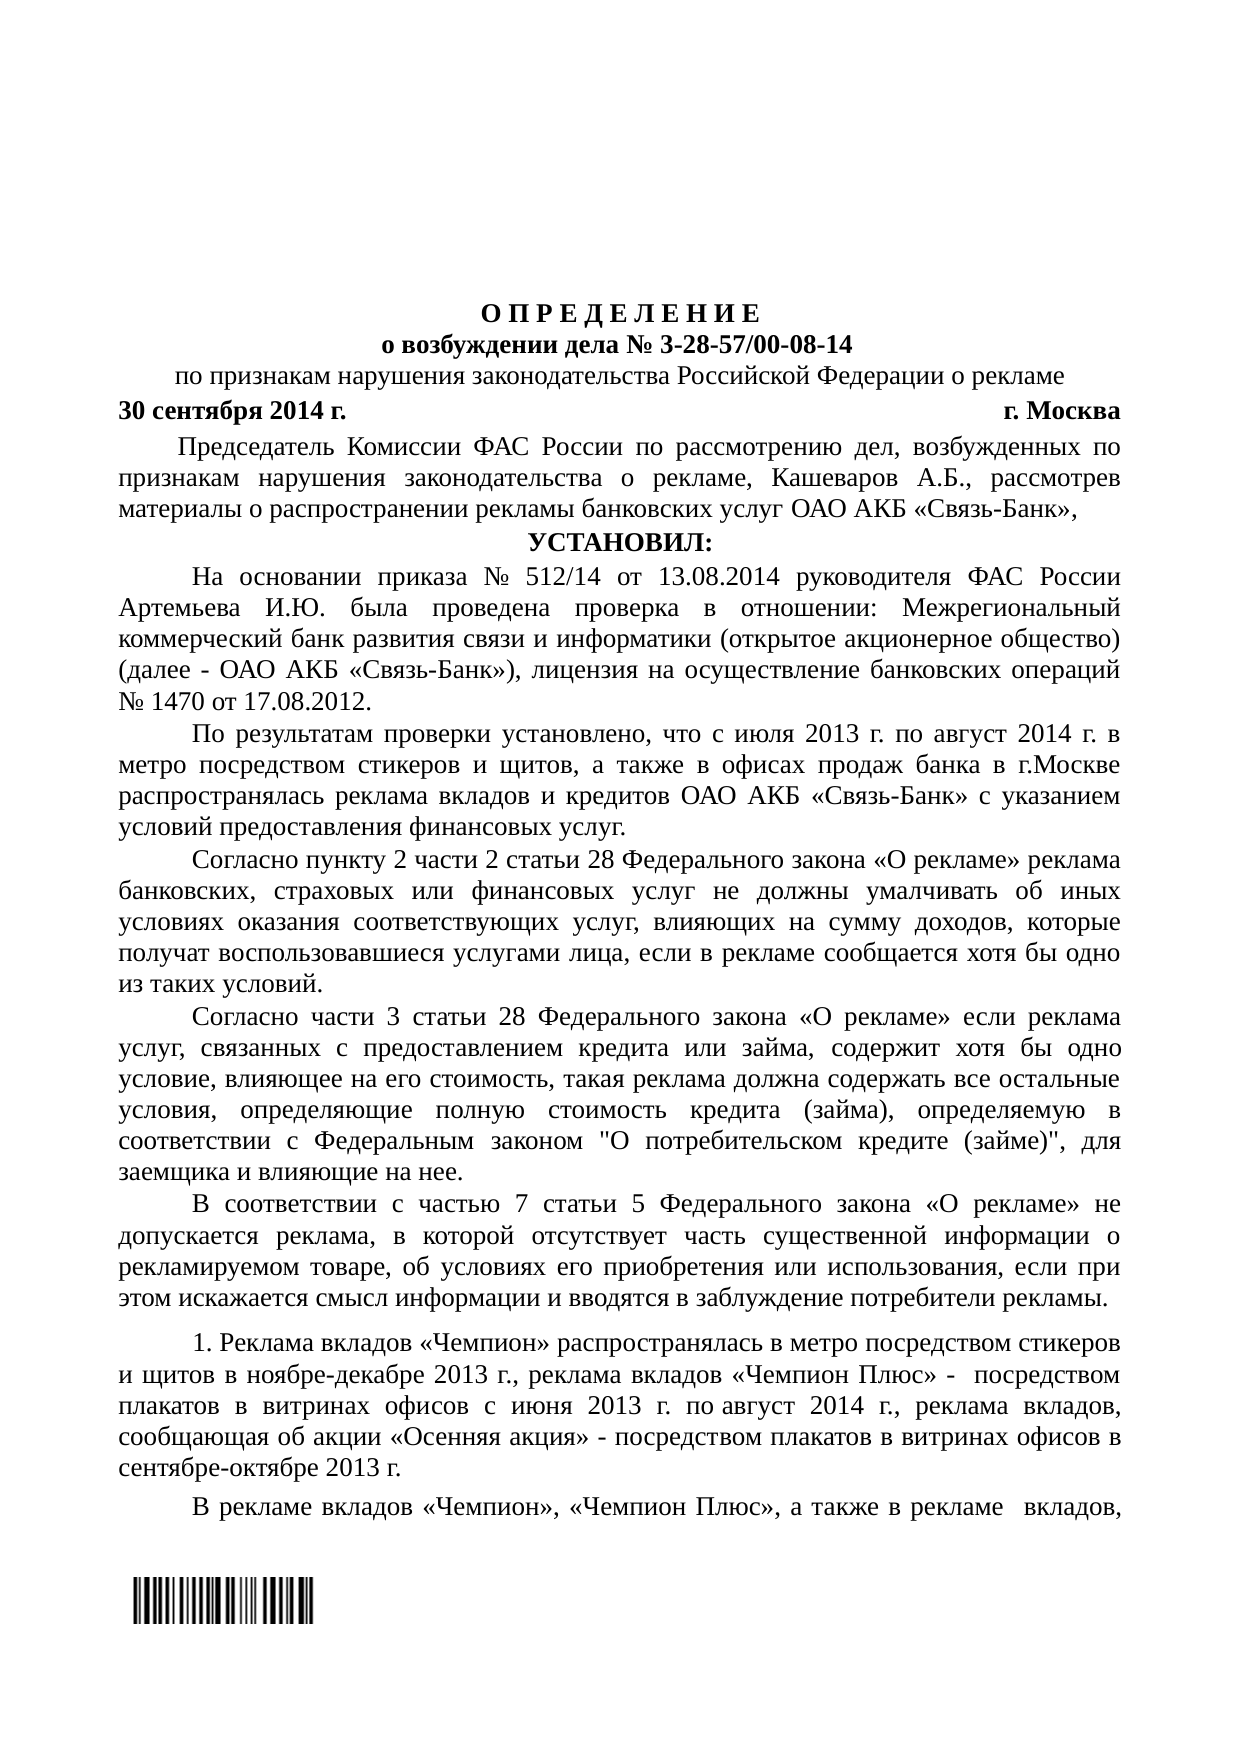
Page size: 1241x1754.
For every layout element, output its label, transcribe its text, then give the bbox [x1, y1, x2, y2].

text Председатель Комиссии ФАС России по рассмотрению дел, возбужденных по признакам нарушения законодательства о рекламе, Кашеваров А.Б., рассмотрев материалы о распространении рекламы банковских услуг ОАО АКБ «Связь-Банк», [118, 430, 1122, 523]
text 1. Реклама вкладов «Чемпион» распространялась в метро посредством стикеров и щитов в ноябре-декабре 2013 г., реклама вкладов «Чемпион Плюс» - посредством плакатов в витринах офисов с июня 2013 г. по август 2014 г., реклама вкладов, сообщающая об акции «Осенняя акция» - посредством плакатов в витринах офисов в сентябре-октябре 2013 г. [118, 1327, 1122, 1482]
text 30 сентября 2014 г. г. Москва [118, 394, 1122, 426]
text На основании приказа № 512/14 от 13.08.2014 руководителя ФАС России Артемьева И.Ю. была проведена проверка в отношении: Межрегиональный коммерческий банк развития связи и информатики (открытое акционерное общество) (далее - ОАО АКБ «Связь-Банк»), лицензия на осуществление банковских операций № 1470 от 17.08.2012. [118, 560, 1122, 716]
text В соответствии с частью 7 статьи 5 Федерального закона «О рекламе» не допускается реклама, в которой отсутствует часть существенной информации о рекламируемом товаре, об условиях его приобретения или использования, если при этом искажается смысл информации и вводятся в заблуждение потребители рекламы. [118, 1188, 1122, 1312]
text о возбуждении дела № 3-28-57/00-08-14 [118, 328, 1122, 359]
text В рекламе вкладов «Чемпион», «Чемпион Плюс», а также в рекламе вкладов, [118, 1490, 1122, 1521]
picture [118, 1577, 331, 1624]
text Согласно пункту 2 части 2 статьи 28 Федерального закона «О рекламе» реклама банковских, страховых или финансовых услуг не должны умалчивать об иных условиях оказания соответствующих услуг, влияющих на сумму доходов, которые получат воспользовавшиеся услугами лица, если в рекламе сообщается хотя бы одно из таких условий. [118, 843, 1122, 998]
text Согласно части 3 статьи 28 Федерального закона «О рекламе» если реклама услуг, связанных с предоставлением кредита или займа, содержит хотя бы одно условие, влияющее на его стоимость, такая реклама должна содержать все остальные условия, определяющие полную стоимость кредита (займа), определяемую в соответствии с Федеральным законом "О потребительском кредите (займе)", для заемщика и влияющие на нее. [118, 999, 1122, 1186]
text По результатам проверки установлено, что с июля 2013 г. по август 2014 г. в метро посредством стикеров и щитов, а также в офисах продаж банка в г.Москве распространялась реклама вкладов и кредитов ОАО АКБ «Связь-Банк» с указанием условий предоставления финансовых услуг. [118, 717, 1122, 842]
text УСТАНОВИЛ: [118, 526, 1122, 557]
text по признакам нарушения законодательства Российской Федерации о рекламе [118, 359, 1122, 390]
text О П Р Е Д Е Л Е Н И Е [118, 297, 1122, 328]
